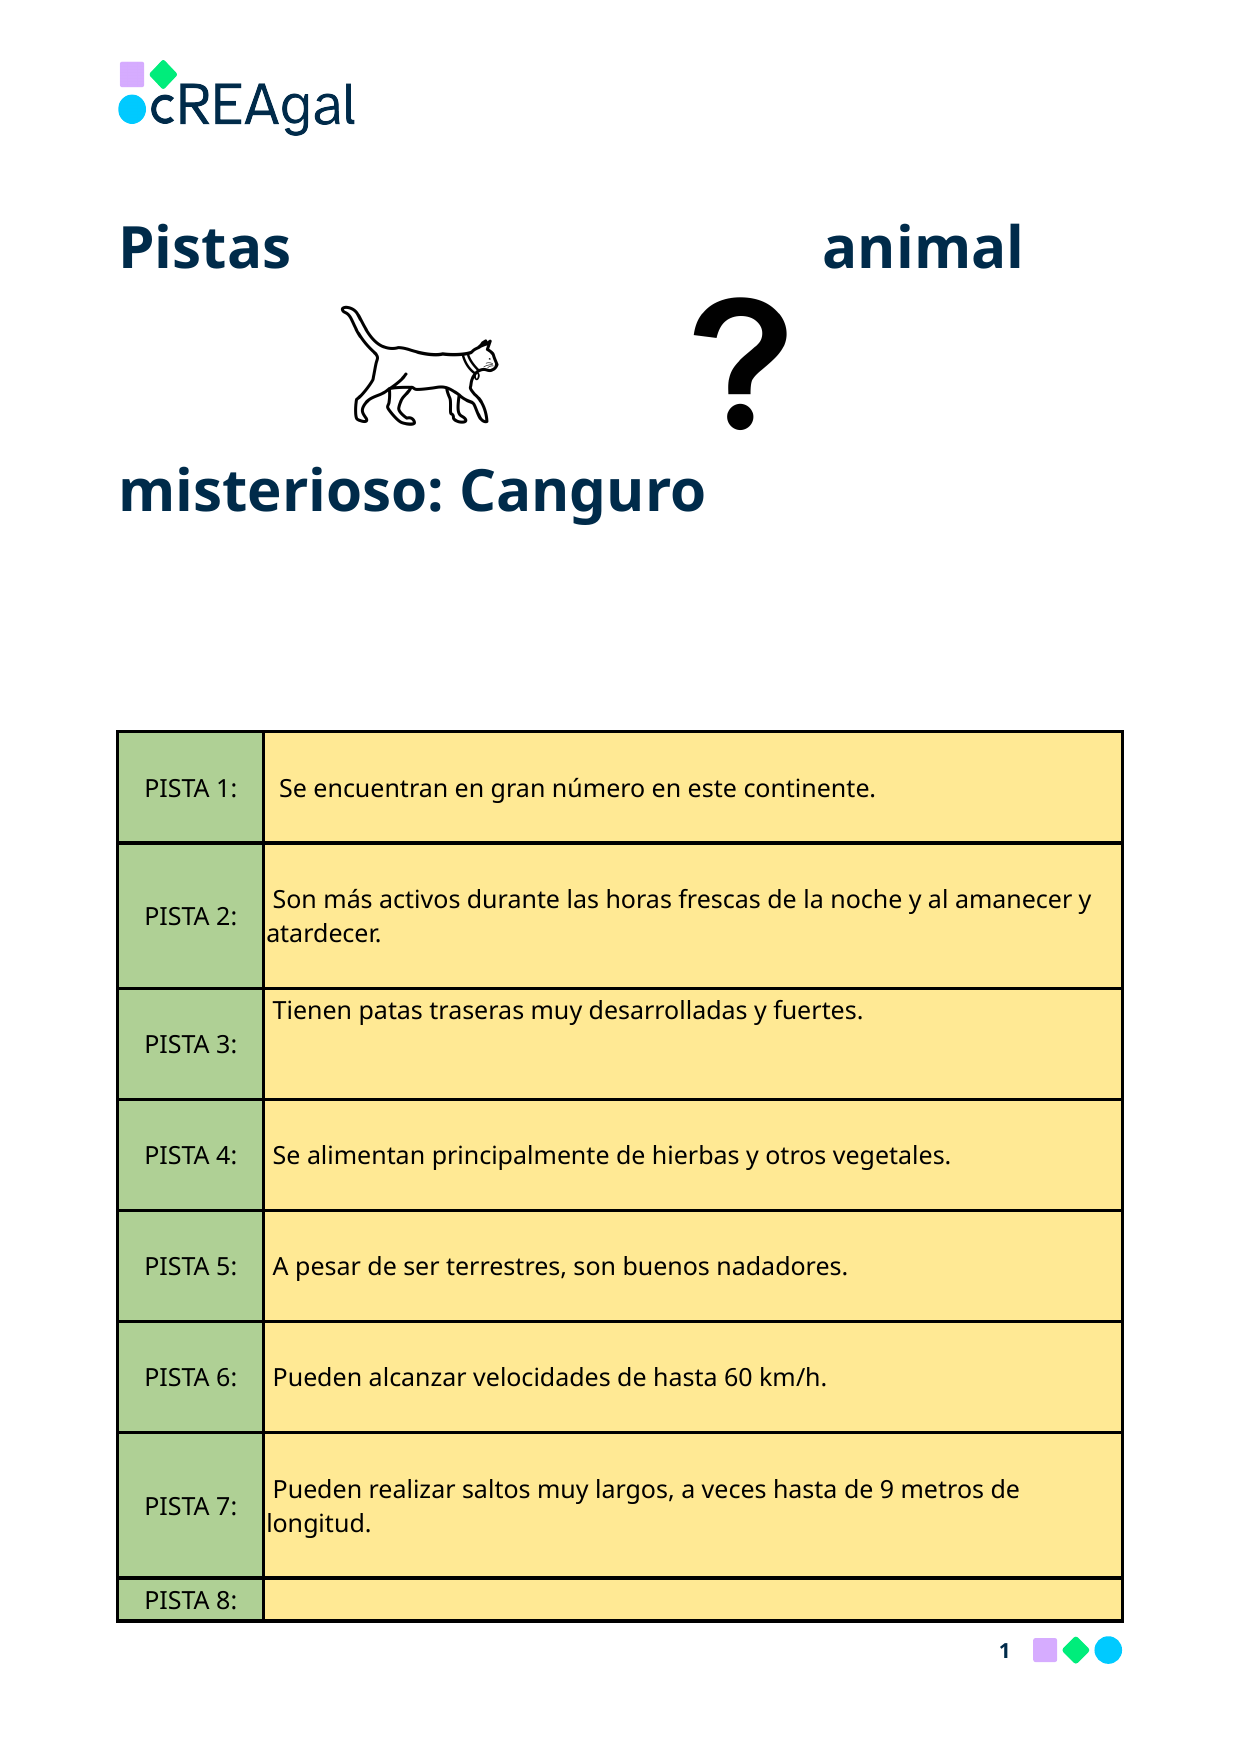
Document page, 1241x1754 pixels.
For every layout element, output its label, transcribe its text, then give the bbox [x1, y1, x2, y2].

subtitle Pistas animal misterioso: Canguro [118, 206, 1122, 529]
table_cell PISTA 7: [119, 1434, 262, 1576]
table_cell PISTA 2: [119, 845, 262, 987]
table_cell Son más activos durante las horas frescas de la noche y al amanecer y atardecer. [265, 845, 1121, 987]
table_cell PISTA 8: [119, 1580, 262, 1619]
table_cell Tienen patas traseras muy desarrolladas y fuertes. [265, 990, 1121, 1098]
table_header PISTA 1: [119, 733, 262, 841]
table_cell Se alimentan principalmente de hierbas y otros vegetales. [265, 1101, 1121, 1209]
picture [118, 60, 355, 136]
table_header Se encuentran en gran número en este continente. [265, 733, 1121, 841]
table_cell PISTA 4: [119, 1101, 262, 1209]
table_cell PISTA 5: [119, 1212, 262, 1320]
table_cell [265, 1580, 1121, 1619]
picture [336, 281, 504, 450]
picture [657, 281, 823, 446]
table_cell Pueden alcanzar velocidades de hasta 60 km/h. [265, 1323, 1121, 1431]
table_cell Pueden realizar saltos muy largos, a veces hasta de 9 metros de longitud. [265, 1434, 1121, 1576]
table_cell PISTA 6: [119, 1323, 262, 1431]
table_cell A pesar de ser terrestres, son buenos nadadores. [265, 1212, 1121, 1320]
table_cell PISTA 3: [119, 990, 262, 1098]
